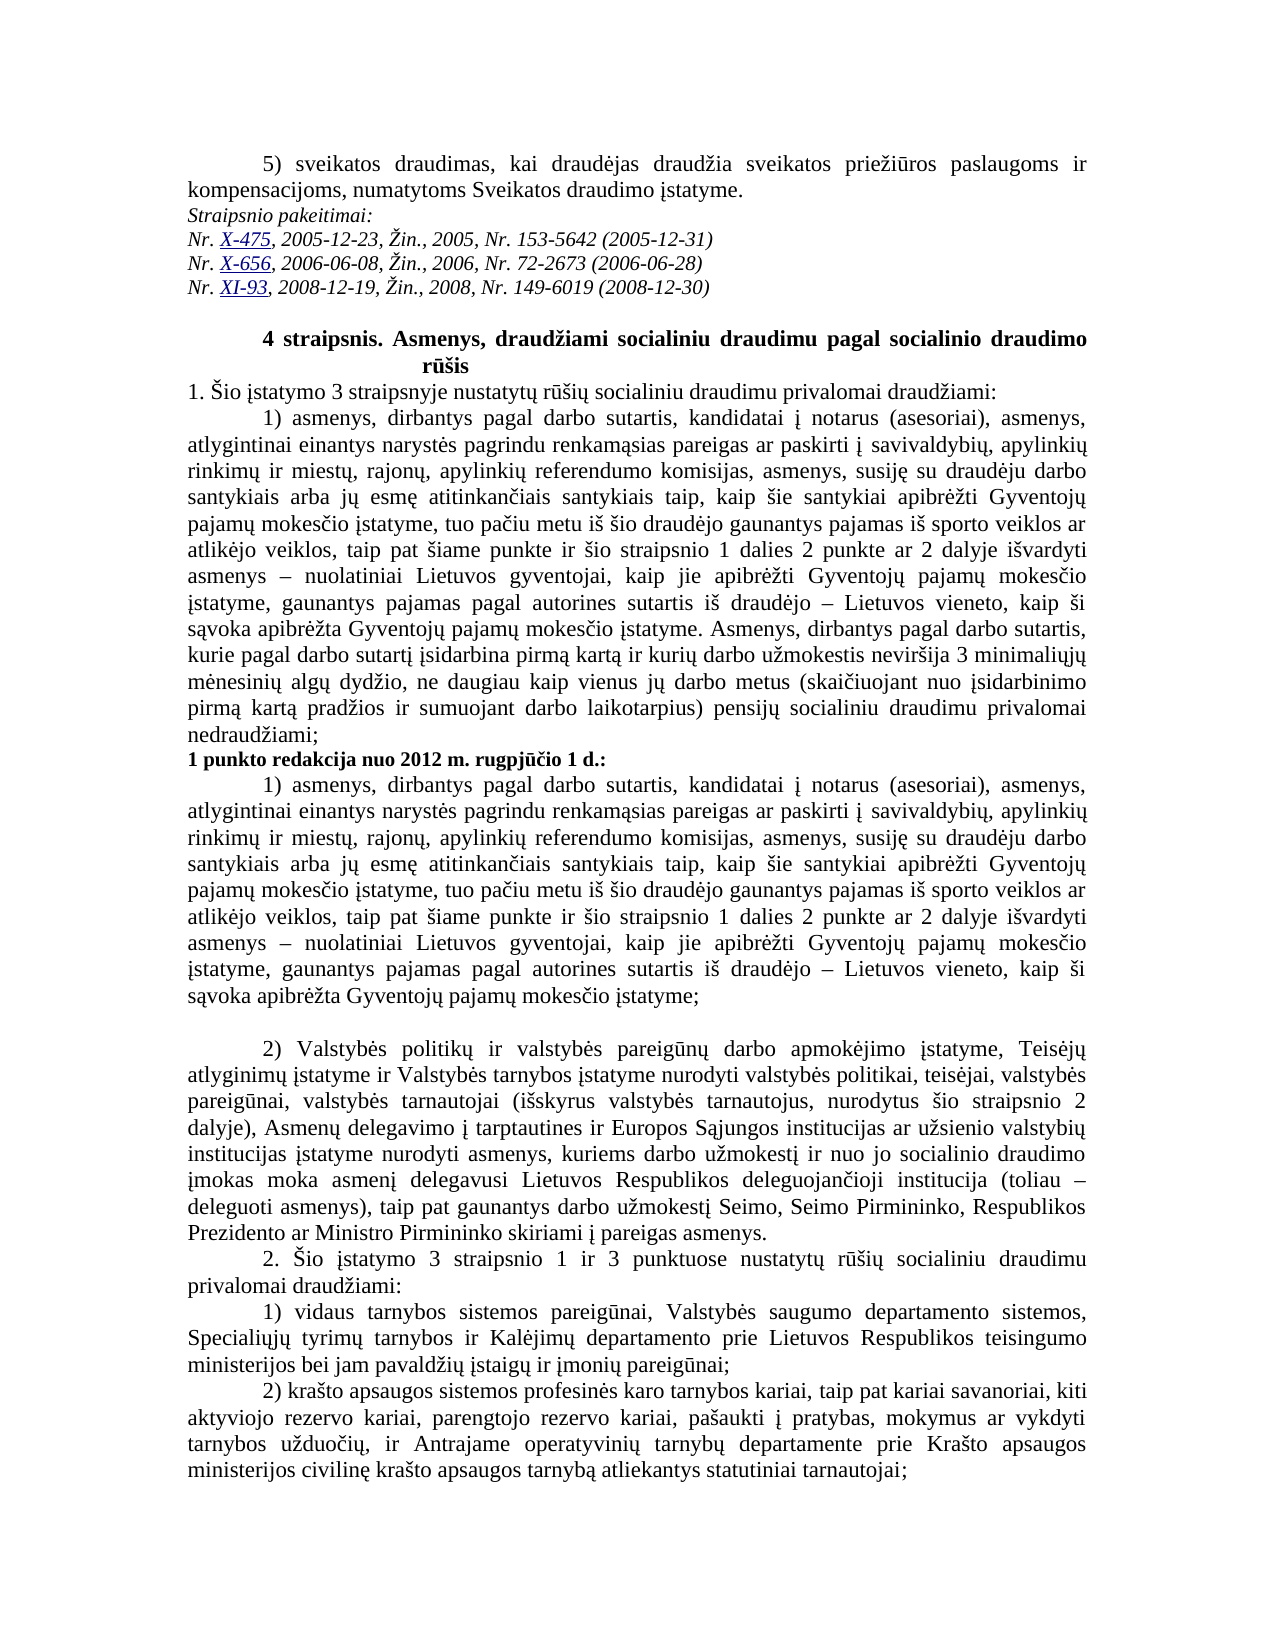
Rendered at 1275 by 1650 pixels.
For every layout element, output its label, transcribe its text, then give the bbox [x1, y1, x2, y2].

text 1) vidaus tarnybos sistemos pareigūnai, Valstybės saugumo departamento sistemos, Specialiųjų tyrimų tarnybos ir Kalėjimų departamento prie Lietuvos Respublikos teisingumo ministerijos bei jam pavaldžių įstaigų ir įmonių pareigūnai; [187, 1298, 1088, 1377]
text 2) Valstybės politikų ir valstybės pareigūnų darbo apmokėjimo įstatyme, Teisėjų atlyginimų įstatyme ir Valstybės tarnybos įstatyme nurodyti valstybės politikai, teisėjai, valstybės pareigūnai, valstybės tarnautojai (išskyrus valstybės tarnautojus, nurodytus šio straipsnio 2 dalyje), Asmenų delegavimo į tarptautines ir Europos Sąjungos institucijas ar užsienio valstybių institucijas įstatyme nurodyti asmenys, kuriems darbo užmokestį ir nuo jo socialinio draudimo įmokas moka asmenį delegavusi Lietuvos Respublikos deleguojančioji institucija (toliau – deleguoti asmenys), taip pat gaunantys darbo užmokestį Seimo, Seimo Pirmininko, Respublikos Prezidento ar Ministro Pirmininko skiriami į pareigas asmenys. [187, 1034, 1087, 1245]
text 1 punkto redakcija nuo 2012 m. rugpjūčio 1 d.: [187, 747, 1087, 771]
text 1. Šio įstatymo 3 straipsnyje nustatytų rūšių socialiniu draudimu privalomai draudžiami: [187, 378, 1088, 404]
text 2) krašto apsaugos sistemos profesinės karo tarnybos kariai, taip pat kariai savanoriai, kiti aktyviojo rezervo kariai, parengtojo rezervo kariai, pašaukti į pratybas, mokymus ar vykdyti tarnybos užduočių, ir Antrajame operatyvinių tarnybų departamente prie Krašto apsaugos ministerijos civilinę krašto apsaugos tarnybą atliekantys statutiniai tarnautojai; [187, 1377, 1087, 1483]
text Nr. X-656, 2006-06-08, Žin., 2006, Nr. 72-2673 (2006-06-28) [187, 251, 1088, 275]
text 5) sveikatos draudimas, kai draudėjas draudžia sveikatos priežiūros paslaugoms ir kompensacijoms, numatytoms Sveikatos draudimo įstatyme. [187, 150, 1088, 203]
text Straipsnio pakeitimai: [187, 203, 1088, 227]
text 2. Šio įstatymo 3 straipsnio 1 ir 3 punktuose nustatytų rūšių socialiniu draudimu privalomai draudžiami: [187, 1245, 1088, 1298]
text Nr. XI-93, 2008-12-19, Žin., 2008, Nr. 149-6019 (2008-12-30) [187, 275, 1087, 299]
text 4 straipsnis. Asmenys, draudžiami socialiniu draudimu pagal socialinio draudimo rūšis [262, 325, 1088, 378]
text 1) asmenys, dirbantys pagal darbo sutartis, kandidatai į notarus (asesoriai), asmenys, atlygintinai einantys narystės pagrindu renkamąsias pareigas ar paskirti į savivaldybių, apylinkių rinkimų ir miestų, rajonų, apylinkių referendumo komisijas, asmenys, susiję su draudėju darbo santykiais arba jų esmę atitinkančiais santykiais taip, kaip šie santykiai apibrėžti Gyventojų pajamų mokesčio įstatyme, tuo pačiu metu iš šio draudėjo gaunantys pajamas iš sporto veiklos ar atlikėjo veiklos, taip pat šiame punkte ir šio straipsnio 1 dalies 2 punkte ar 2 dalyje išvardyti asmenys – nuolatiniai Lietuvos gyventojai, kaip jie apibrėžti Gyventojų pajamų mokesčio įstatyme, gaunantys pajamas pagal autorines sutartis iš draudėjo – Lietuvos vieneto, kaip ši sąvoka apibrėžta Gyventojų pajamų mokesčio įstatyme; [187, 771, 1087, 1008]
text 1) asmenys, dirbantys pagal darbo sutartis, kandidatai į notarus (asesoriai), asmenys, atlygintinai einantys narystės pagrindu renkamąsias pareigas ar paskirti į savivaldybių, apylinkių rinkimų ir miestų, rajonų, apylinkių referendumo komisijas, asmenys, susiję su draudėju darbo santykiais arba jų esmę atitinkančiais santykiais taip, kaip šie santykiai apibrėžti Gyventojų pajamų mokesčio įstatyme, tuo pačiu metu iš šio draudėjo gaunantys pajamas iš sporto veiklos ar atlikėjo veiklos, taip pat šiame punkte ir šio straipsnio 1 dalies 2 punkte ar 2 dalyje išvardyti asmenys – nuolatiniai Lietuvos gyventojai, kaip jie apibrėžti Gyventojų pajamų mokesčio įstatyme, gaunantys pajamas pagal autorines sutartis iš draudėjo – Lietuvos vieneto, kaip ši sąvoka apibrėžta Gyventojų pajamų mokesčio įstatyme. Asmenys, dirbantys pagal darbo sutartis, kurie pagal darbo sutartį įsidarbina pirmą kartą ir kurių darbo užmokestis neviršija 3 minimaliųjų mėnesinių algų dydžio, ne daugiau kaip vienus jų darbo metus (skaičiuojant nuo įsidarbinimo pirmą kartą pradžios ir sumuojant darbo laikotarpius) pensijų socialiniu draudimu privalomai nedraudžiami; [187, 404, 1087, 747]
text Nr. X-475, 2005-12-23, Žin., 2005, Nr. 153-5642 (2005-12-31) [187, 227, 1088, 251]
